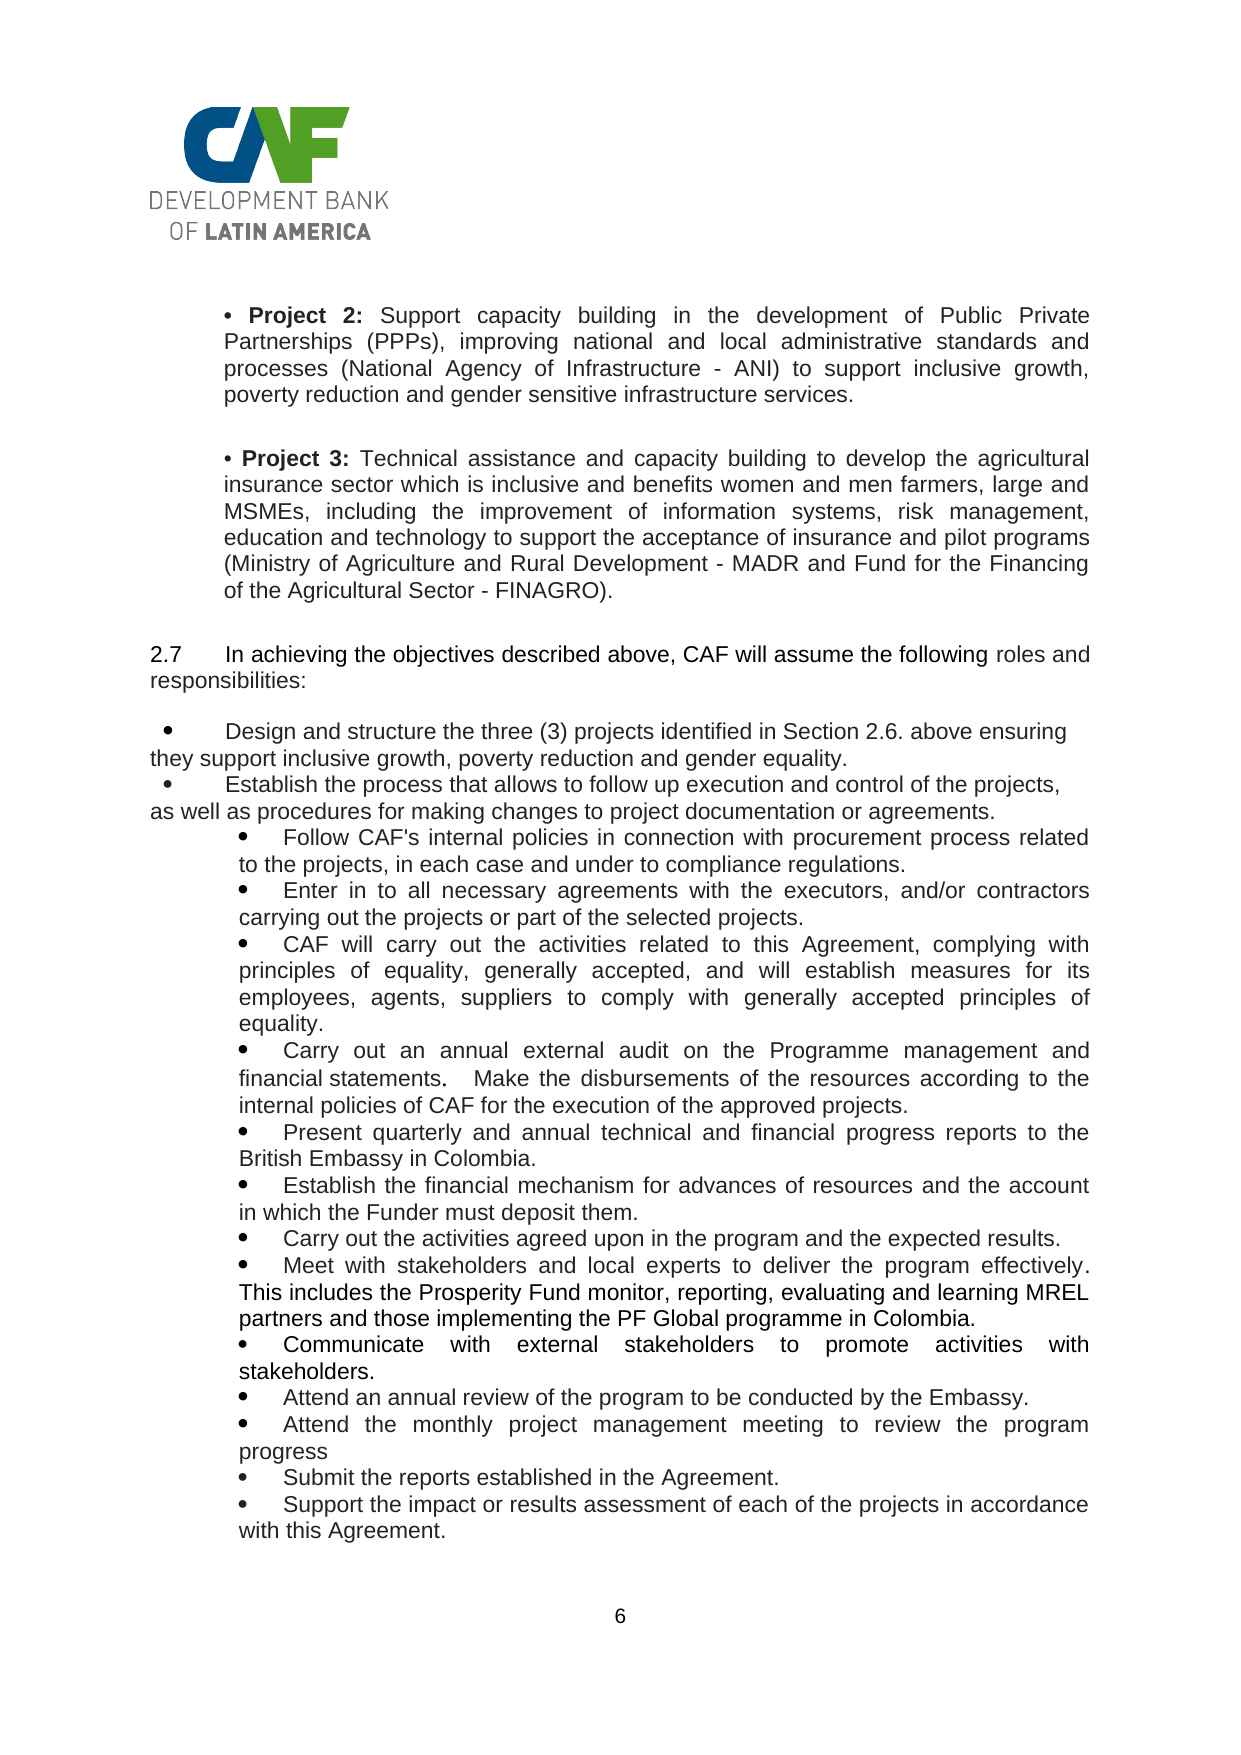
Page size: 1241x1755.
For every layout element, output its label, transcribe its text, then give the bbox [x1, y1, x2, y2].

list Design and structure the three (3) projects identified in Section 2.6. above ensuring they support inclusive growth, poverty reduction and gender equality. [150, 718, 1090, 771]
list Establish the process that allows to follow up execution and control of the projects, as well as procedures for making changes to project documentation or agreements. [150, 771, 1090, 824]
list Follow CAF's internal policies in connection with procurement process related to the projects, in each case and under to compliance regulations. [239, 824, 1090, 877]
text • Project 2: Support capacity building in the development of Public Private Partnerships (PPPs), improving national and local administrative standards and processes (National Agency of Infrastructure - ANI) to support inclusive growth, poverty reduction and gender sensitive infrastructure services. [224, 302, 1090, 407]
text • Project 3: Technical assistance and capacity building to develop the agricultural insurance sector which is inclusive and benefits women and men farmers, large and MSMEs, including the improvement of information systems, risk management, education and technology to support the acceptance of insurance and pilot programs (Ministry of Agriculture and Rural Development - MADR and Fund for the Financing of the Agricultural Sector - FINAGRO). [224, 445, 1090, 603]
list Establish the financial mechanism for advances of resources and the account in which the Funder must deposit them. [239, 1172, 1090, 1225]
list Attend an annual review of the program to be conducted by the Embassy. [239, 1384, 1090, 1411]
list Support the impact or results assessment of each of the projects in accordance with this Agreement. [239, 1491, 1090, 1543]
list Present quarterly and annual technical and financial progress reports to the British Embassy in Colombia. [239, 1118, 1090, 1172]
list Meet with stakeholders and local experts to deliver the program effectively. This includes the Prosperity Fund monitor, reporting, evaluating and learning MREL partners and those implementing the PF Global programme in Colombia. [239, 1252, 1090, 1331]
list Submit the reports established in the Agreement. [239, 1464, 1090, 1491]
list CAF will carry out the activities related to this Agreement, complying with principles of equality, generally accepted, and will establish measures for its employees, agents, suppliers to comply with generally accepted principles of equality. [239, 931, 1090, 1037]
list Carry out an annual external audit on the Programme management and financial statements. Make the disbursements of the resources according to the internal policies of CAF for the execution of the approved projects. [239, 1037, 1090, 1118]
list Communicate with external stakeholders to promote activities with stakeholders. [239, 1331, 1090, 1384]
list Enter in to all necessary agreements with the executors, and/or contractors carrying out the projects or part of the selected projects. [239, 877, 1090, 931]
text 2.7 In achieving the objectives described above, CAF will assume the following roles and responsibilities: [150, 641, 1090, 693]
list Carry out the activities agreed upon in the program and the expected results. [239, 1225, 1090, 1252]
list Attend the monthly project management meeting to review the program progress [239, 1411, 1090, 1464]
